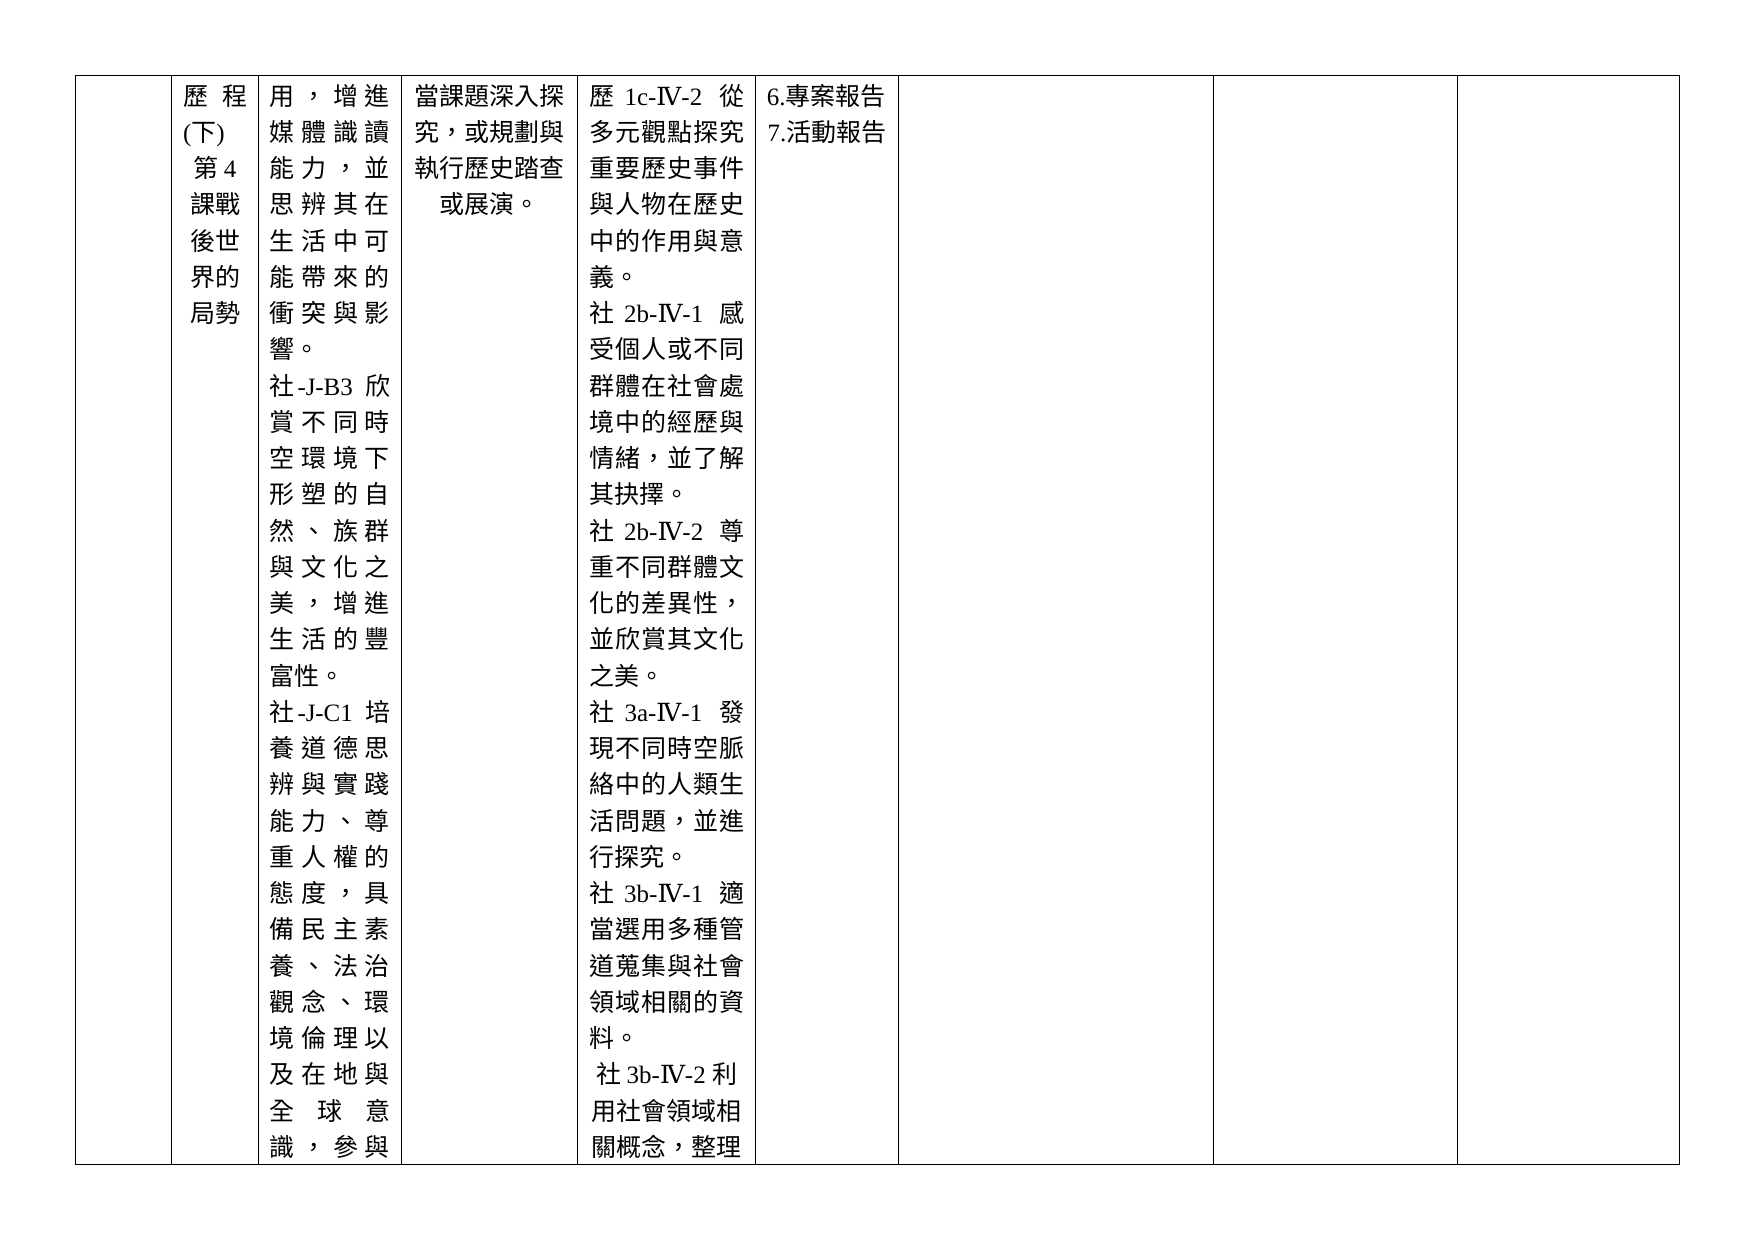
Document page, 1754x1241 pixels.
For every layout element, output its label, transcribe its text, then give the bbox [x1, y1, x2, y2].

table_cell [1214, 76, 1457, 1163]
table_cell 用，增進媒體識讀能力，並思辨其在生活中可能帶來的衝突與影響。 社-J-B3 欣賞不同時空環境下形塑的自然、族群與文化之美，增進生活的豐富性。 社-J-C1 培養道德思辨與實踐能力、尊重人權的態度，具備民主素養、法治觀念、環境倫理以及在地與全球意識，參與 [259, 76, 401, 1163]
table_cell 6.專案報告 7.活動報告 [756, 76, 898, 1163]
table_cell 歷程(下) 第4課戰後世界的局勢 [172, 76, 258, 1163]
table_cell 當課題深入探究，或規劃與執行歷史踏查或展演。 [402, 76, 577, 1163]
table_cell [76, 76, 171, 1163]
table_cell [1458, 76, 1679, 1163]
table_cell 歷1c-Ⅳ-2 從多元觀點探究重要歷史事件與人物在歷史中的作用與意義。 社2b-Ⅳ-1 感受個人或不同群體在社會處境中的經歷與情緒，並了解其抉擇。 社2b-Ⅳ-2 尊重不同群體文化的差異性，並欣賞其文化之美。 社3a-Ⅳ-1 發現不同時空脈絡中的人類生活問題，並進行探究。 社3b-Ⅳ-1 適當選用多種管道蒐集與社會領域相關的資料。 社3b-Ⅳ-2 利用社會領域相關概念，整理 [578, 76, 755, 1163]
table_cell [899, 76, 1213, 1163]
